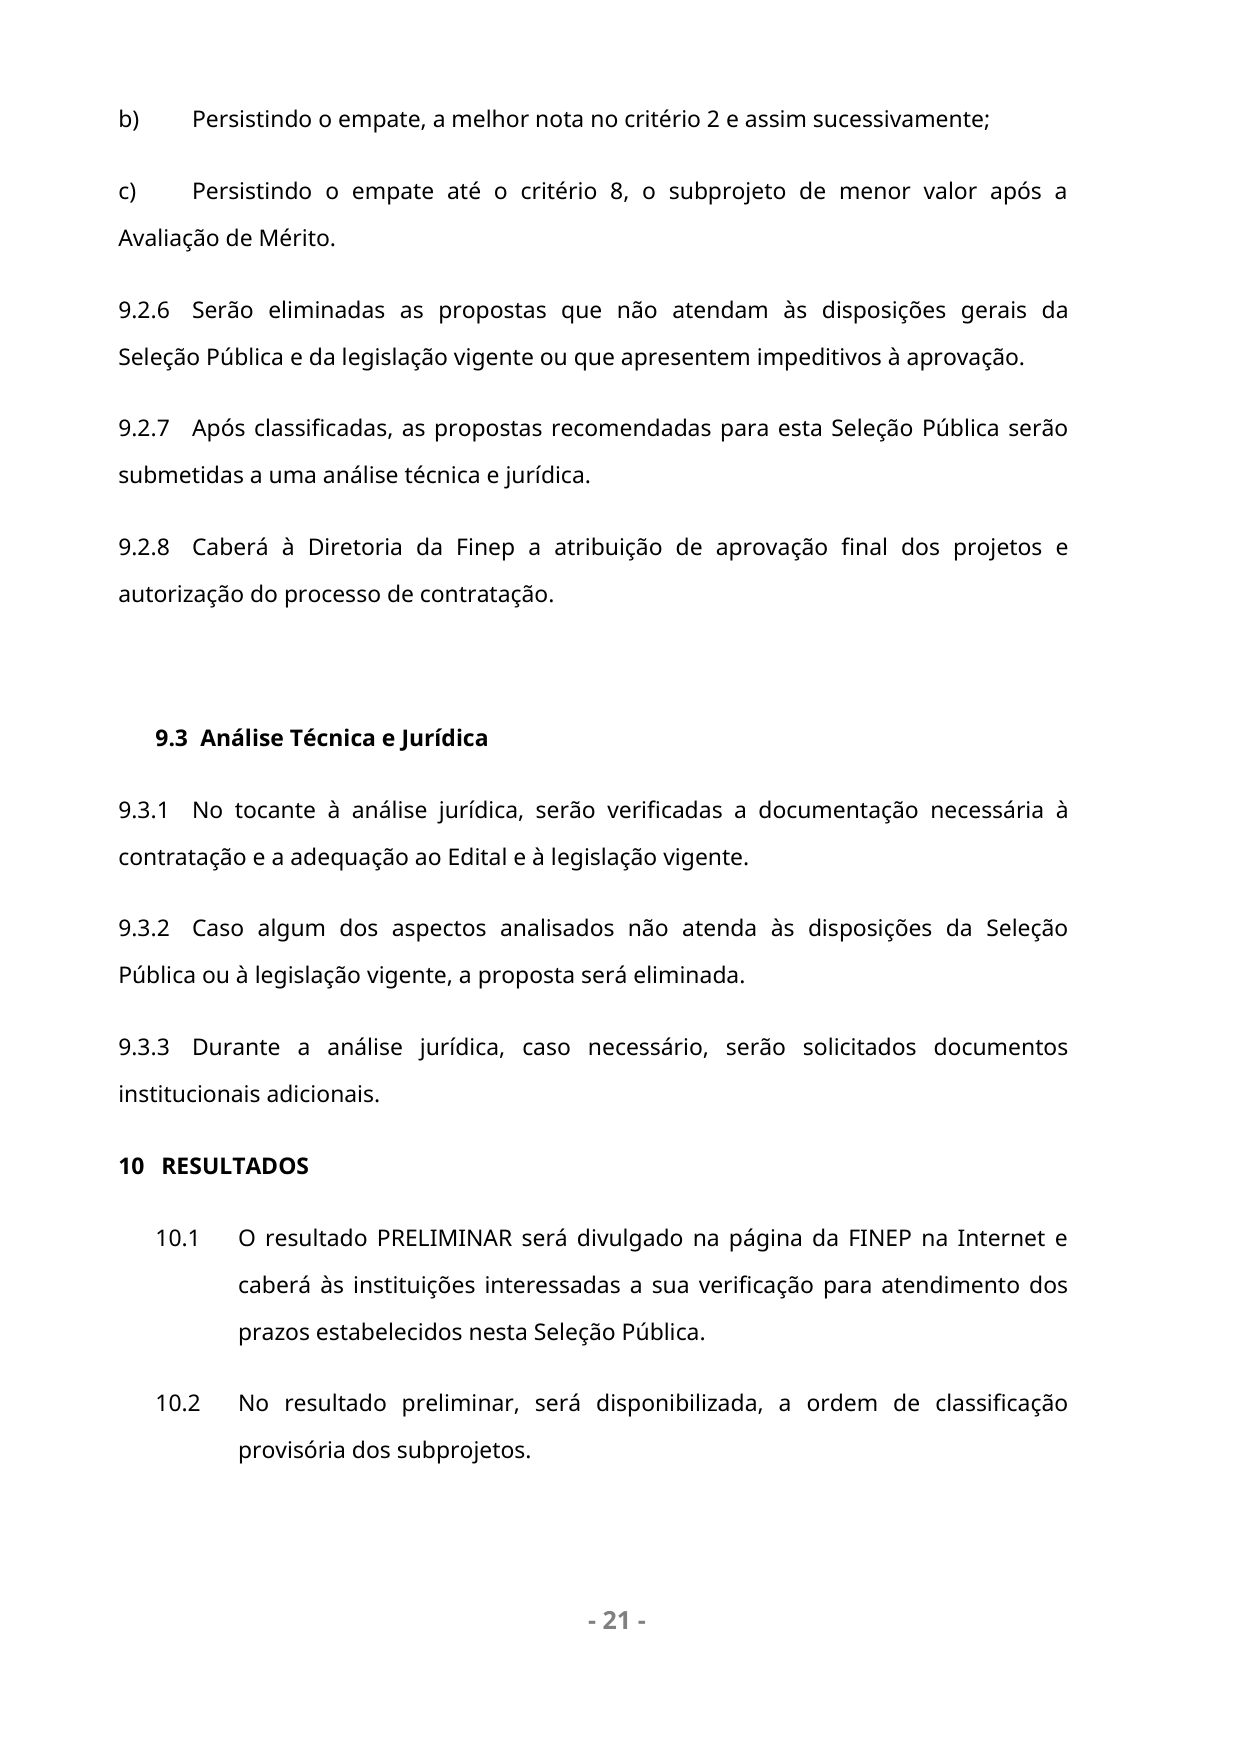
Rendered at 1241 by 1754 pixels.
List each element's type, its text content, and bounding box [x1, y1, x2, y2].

list No tocante à análise jurídica, serão verificadas a documentação necessária à contratação e a adequação ao Edital e à legislação vigente. [118, 794, 1069, 872]
list Análise Técnica e Jurídica [155, 722, 1069, 753]
list Persistindo o empate, a melhor nota no critério 2 e assim sucessivamente; [118, 103, 1069, 134]
list Após classificadas, as propostas recomendadas para esta Seleção Pública serão submetidas a uma análise técnica e jurídica. [118, 412, 1069, 491]
list Serão eliminadas as propostas que não atendam às disposições gerais da Seleção Pública e da legislação vigente ou que apresentem impeditivos à aprovação. [118, 294, 1069, 372]
list Persistindo o empate até o critério 8, o subprojeto de menor valor após a Avaliação de Mérito. [118, 175, 1069, 253]
list RESULTADOS [118, 1150, 1069, 1181]
list No resultado preliminar, será disponibilizada, a ordem de classificação provisória dos subprojetos. [155, 1387, 1069, 1466]
list Caso algum dos aspectos analisados não atenda às disposições da Seleção Pública ou à legislação vigente, a proposta será eliminada. [118, 912, 1069, 991]
list O resultado PRELIMINAR será divulgado na página da FINEP na Internet e caberá às instituições interessadas a sua verificação para atendimento dos prazos estabelecidos nesta Seleção Pública. [155, 1222, 1069, 1347]
list Caberá à Diretoria da Finep a atribuição de aprovação final dos projetos e autorização do processo de contratação. [118, 531, 1069, 609]
list Durante a análise jurídica, caso necessário, serão solicitados documentos institucionais adicionais. [118, 1031, 1069, 1109]
